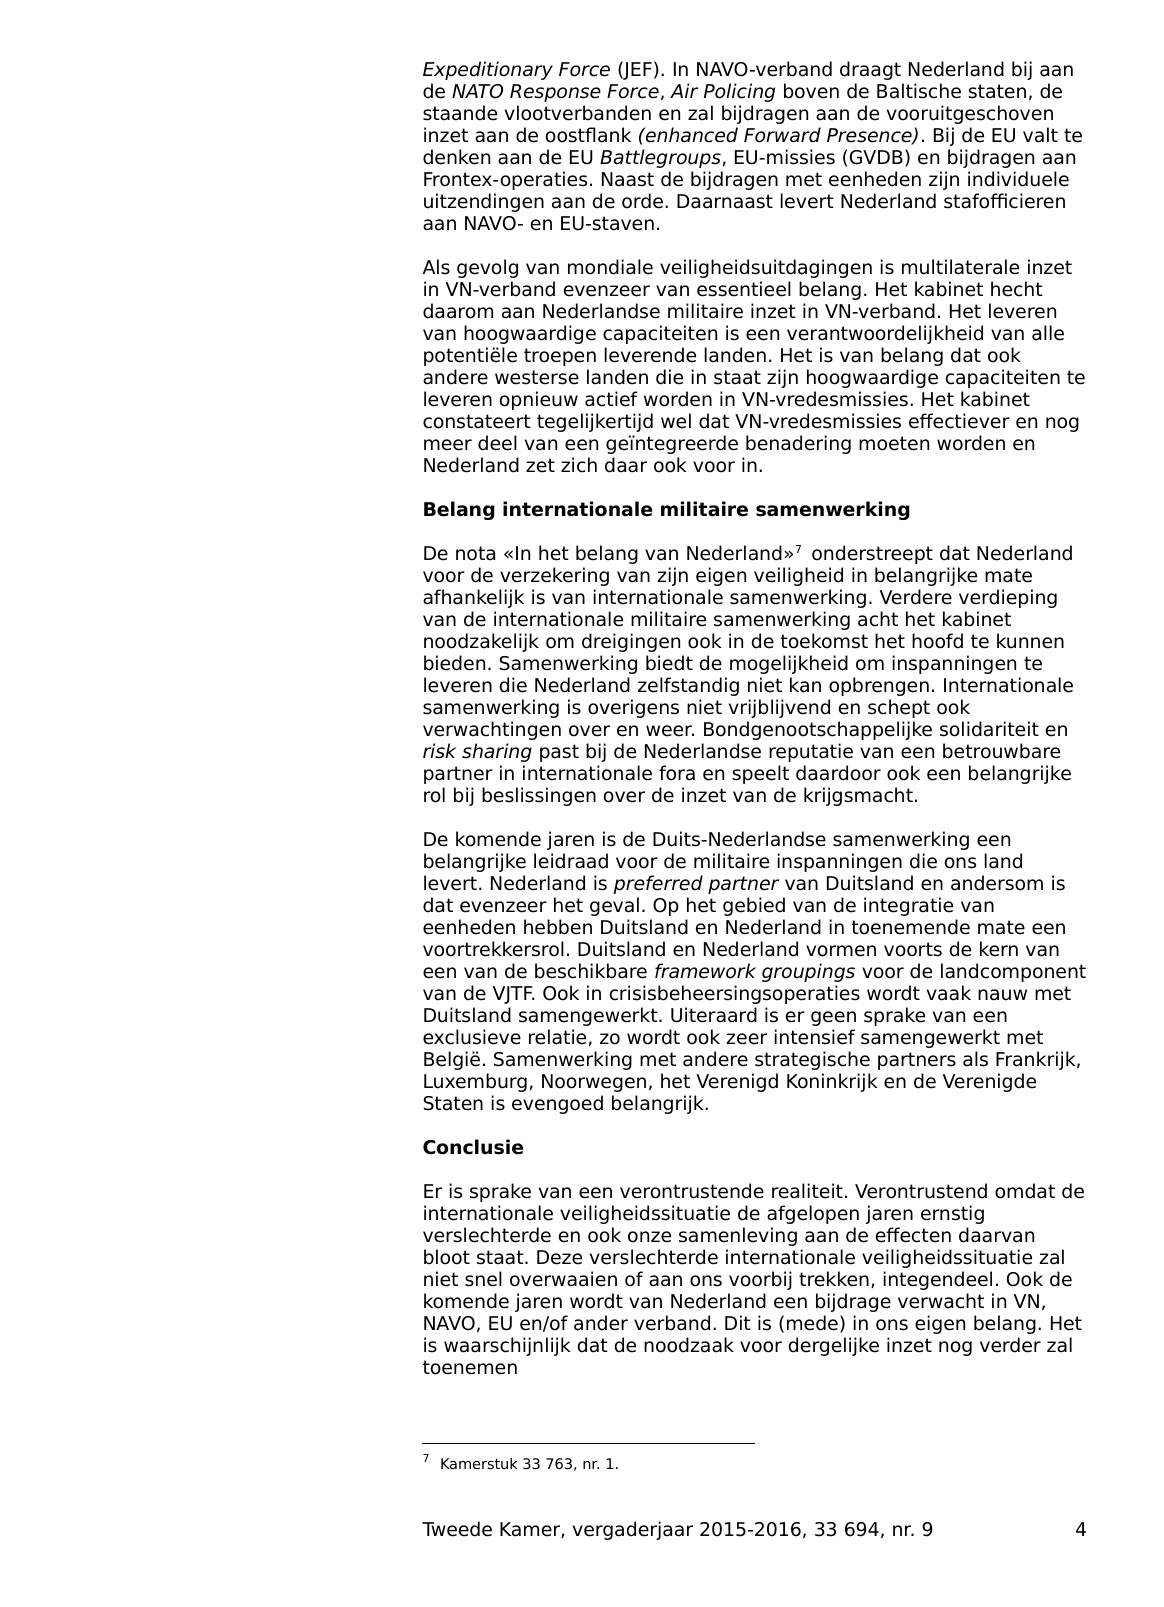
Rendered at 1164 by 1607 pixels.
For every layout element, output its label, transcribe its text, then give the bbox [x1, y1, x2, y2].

text Kamerstuk 33 763, nr. 1. [422, 1452, 1087, 1474]
text Er is sprake van een verontrustende realiteit. Verontrustend omdat de internationale veiligheidssituatie de afgelopen jaren ernstig verslechterde en ook onze samenleving aan de effecten daarvan bloot staat. Deze verslechterde internationale veiligheidssituatie zal niet snel overwaaien of aan ons voorbij trekken, integendeel. Ook de komende jaren wordt van Nederland een bijdrage verwacht in VN, NAVO, EU en/of ander verband. Dit is (mede) in ons eigen belang. Het is waarschijnlijk dat de noodzaak voor dergelijke inzet nog verder zal toenemen [422, 1181, 1087, 1379]
subtitle Belang internationale militaire samenwerking [422, 499, 1087, 521]
text De komende jaren is de Duits-Nederlandse samenwerking een belangrijke leidraad voor de militaire inspanningen die ons land levert. Nederland is preferred partner van Duitsland en andersom is dat evenzeer het geval. Op het gebied van de integratie van eenheden hebben Duitsland en Nederland in toenemende mate een voortrekkersrol. Duitsland en Nederland vormen voorts de kern van een van de beschikbare framework groupings voor de landcomponent van de VJTF. Ook in crisisbeheersingsoperaties wordt vaak nauw met Duitsland samengewerkt. Uiteraard is er geen sprake van een exclusieve relatie, zo wordt ook zeer intensief samengewerkt met België. Samenwerking met andere strategische partners als Frankrijk, Luxemburg, Noorwegen, het Verenigd Koninkrijk en de Verenigde Staten is evengoed belangrijk. [422, 829, 1087, 1115]
text Als gevolg van mondiale veiligheidsuitdagingen is multilaterale inzet in VN-verband evenzeer van essentieel belang. Het kabinet hecht daarom aan Nederlandse militaire inzet in VN-verband. Het leveren van hoogwaardige capaciteiten is een verantwoordelijkheid van alle potentiële troepen leverende landen. Het is van belang dat ook andere westerse landen die in staat zijn hoogwaardige capaciteiten te leveren opnieuw actief worden in VN-vredesmissies. Het kabinet constateert tegelijkertijd wel dat VN-vredesmissies effectiever en nog meer deel van een geïntegreerde benadering moeten worden en Nederland zet zich daar ook voor in. [422, 257, 1087, 477]
subtitle Conclusie [422, 1137, 1087, 1159]
text Expeditionary Force (JEF). In NAVO-verband draagt Nederland bij aan de NATO Response Force, Air Policing boven de Baltische staten, de staande vlootverbanden en zal bijdragen aan de vooruitgeschoven inzet aan de oostflank (enhanced Forward Presence). Bij de EU valt te denken aan de EU Battlegroups, EU-missies (GVDB) en bijdragen aan Frontex-operaties. Naast de bijdragen met eenheden zijn individuele uitzendingen aan de orde. Daarnaast levert Nederland stafofficieren aan NAVO- en EU-staven. [422, 59, 1087, 235]
text De nota «In het belang van Nederland» onderstreept dat Nederland voor de verzekering van zijn eigen veiligheid in belangrijke mate afhankelijk is van internationale samenwerking. Verdere verdieping van de internationale militaire samenwerking acht het kabinet noodzakelijk om dreigingen ook in de toekomst het hoofd te kunnen bieden. Samenwerking biedt de mogelijkheid om inspanningen te leveren die Nederland zelfstandig niet kan opbrengen. Internationale samenwerking is overigens niet vrijblijvend en schept ook verwachtingen over en weer. Bondgenootschappelijke solidariteit en risk sharing past bij de Nederlandse reputatie van een betrouwbare partner in internationale fora en speelt daardoor ook een belangrijke rol bij beslissingen over de inzet van de krijgsmacht. [422, 543, 1087, 807]
